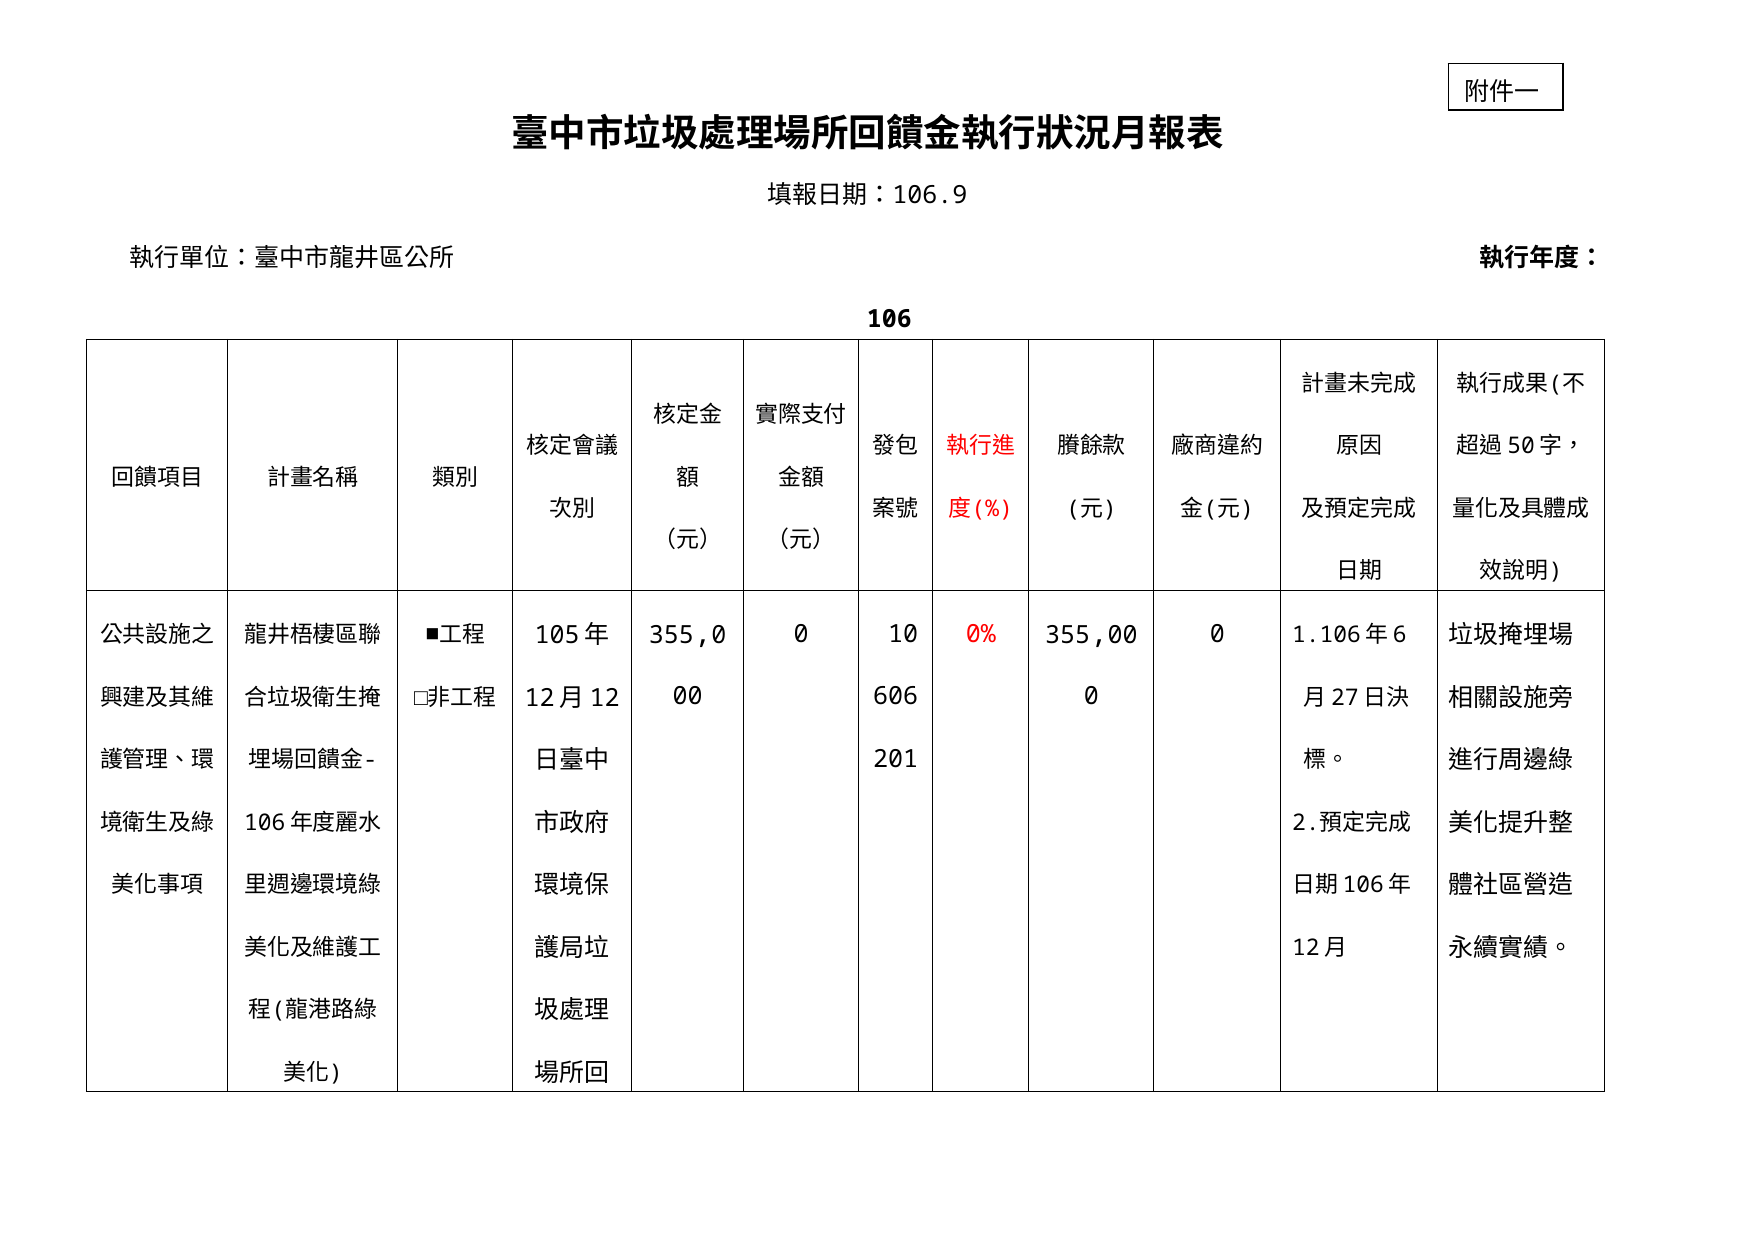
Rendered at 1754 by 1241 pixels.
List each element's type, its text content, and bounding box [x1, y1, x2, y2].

table_cell 垃圾掩埋場相關設施旁進行周邊綠美化提升整體社區營造永續實績。 [1438, 591, 1604, 1091]
text 附件一 [1464, 72, 1547, 102]
table_header 執行進度(%) [933, 340, 1028, 590]
table_header 核定金額（元） [632, 340, 743, 590]
text 臺中市垃圾處理場所回饋金執行狀況月報表 [110, 89, 1624, 151]
table_header 賸餘款(元) [1029, 340, 1153, 590]
table_cell 10606201 [859, 591, 932, 1091]
table_cell 龍井梧棲區聯合垃圾衛生掩埋場回饋金-106年度麗水里週邊環境綠美化及維護工程(龍港路綠美化) [228, 591, 397, 1091]
table_cell 0 [1154, 591, 1280, 1091]
table_cell 0% [933, 591, 1028, 1091]
table_cell 105年12月12日臺中市政府環境保護局垃圾處理場所回 [513, 591, 631, 1091]
table_header 實際支付金額（元） [744, 340, 858, 590]
table_header 廠商違約金(元) [1154, 340, 1280, 590]
table_cell 0 [744, 591, 858, 1091]
table_cell 1.106年6月27日決標。 2.預定完成日期106年12月 [1281, 591, 1437, 1091]
table_header 發包案號 [859, 340, 932, 590]
text 臺中市垃圾處理場所回饋金執行狀況月報表 [1449, 64, 1562, 109]
table_header 回饋項目 [87, 340, 227, 590]
table_header 執行成果(不超過50字，量化及具體成效說明) [1438, 340, 1604, 590]
table_cell 公共設施之興建及其維護管理、環境衛生及綠美化事項 [87, 591, 227, 1091]
table_header 計畫未完成原因 及預定完成日期 [1281, 340, 1437, 590]
table_cell 355,000 [632, 591, 743, 1091]
table_header 類別 [398, 340, 512, 590]
table_cell 355,000 [1029, 591, 1153, 1091]
table_header 計畫名稱 [228, 340, 397, 590]
text 執行單位：臺中市龍井區公所 執行年度：106 [110, 214, 1624, 339]
text 填報日期：106.9 [110, 151, 1624, 214]
table_header 核定會議次別 [513, 340, 631, 590]
table_cell ■工程 □非工程 [398, 591, 512, 1091]
